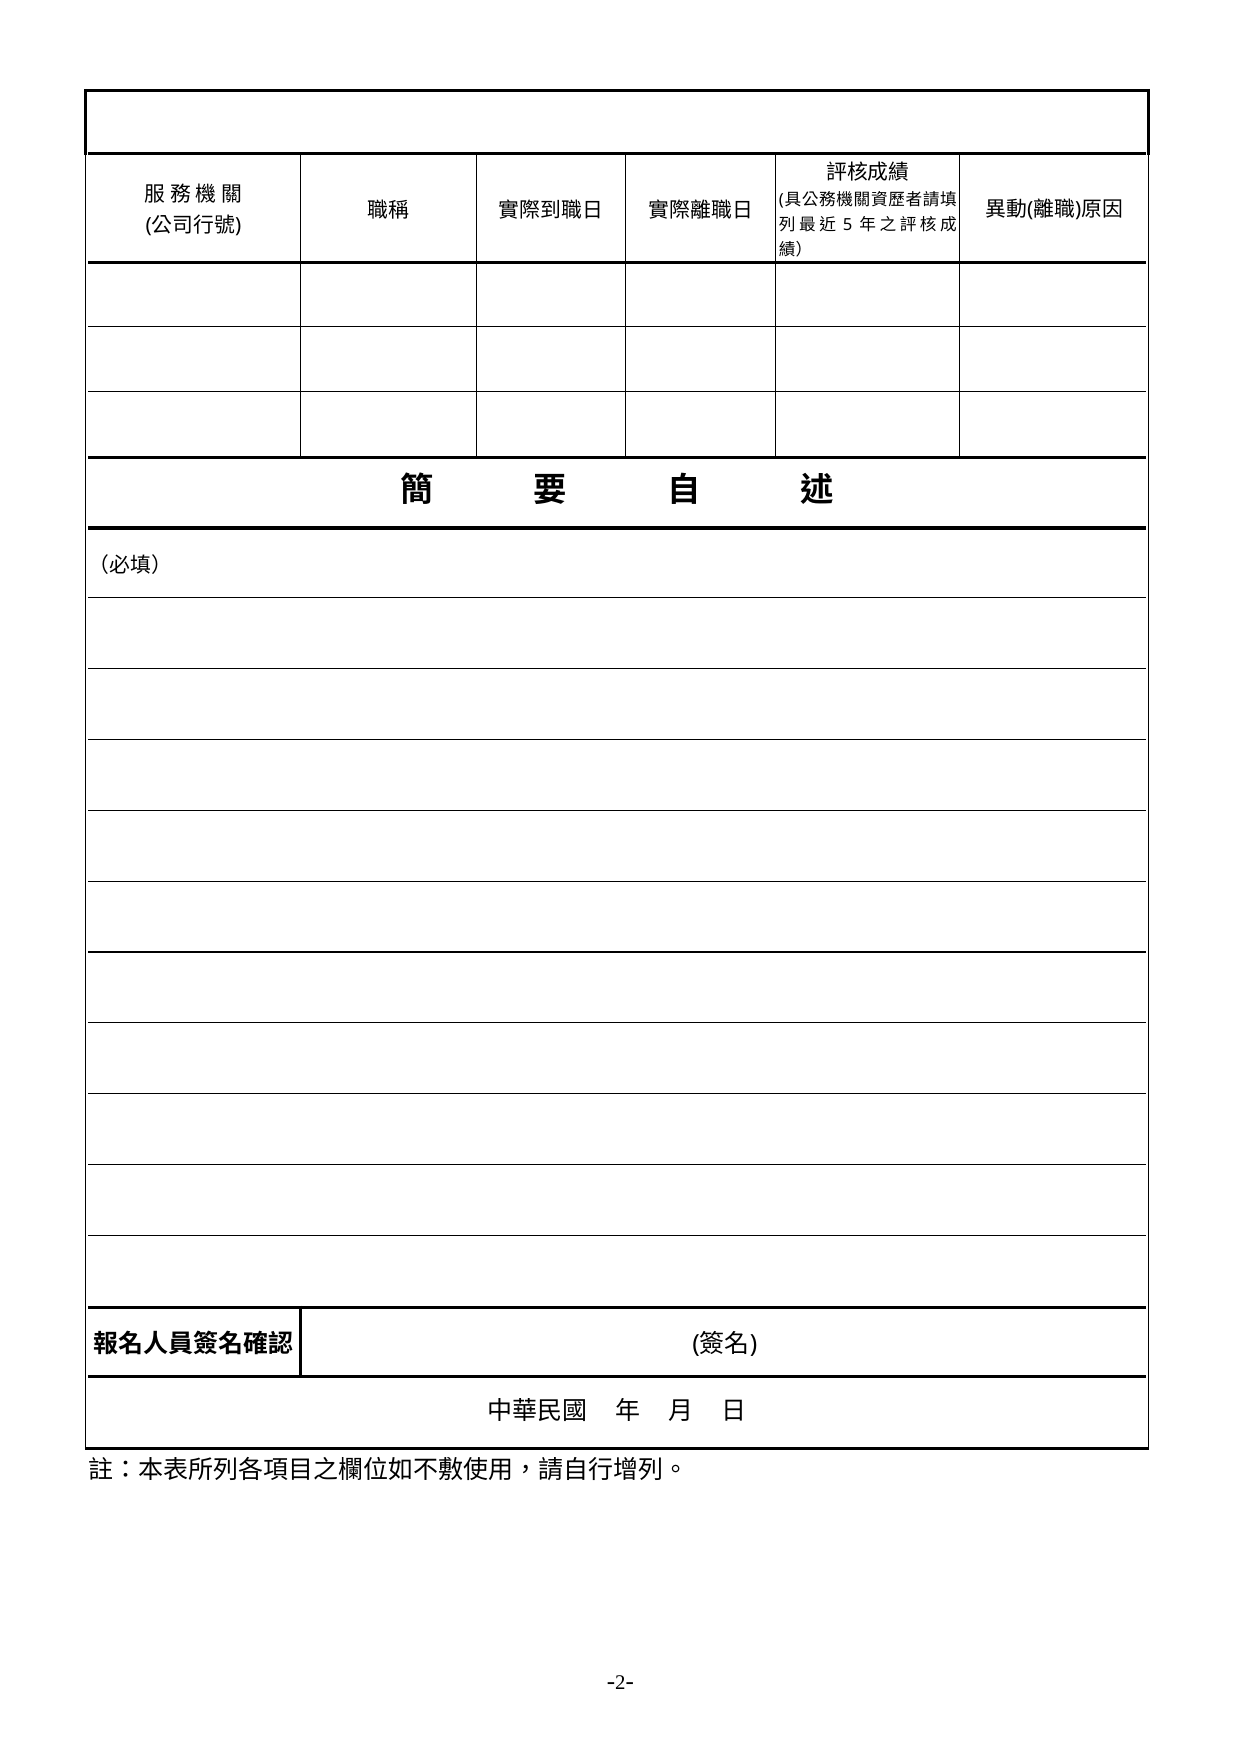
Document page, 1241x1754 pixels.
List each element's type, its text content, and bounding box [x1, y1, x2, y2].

table_cell [86, 668, 1148, 739]
table_cell [960, 391, 1148, 456]
table_cell [86, 597, 1148, 668]
table_cell [86, 391, 300, 456]
table_cell [301, 327, 476, 391]
table_cell 中華民國 年 月 日 [86, 1375, 1148, 1447]
table_cell [301, 264, 476, 326]
table_cell [301, 392, 476, 456]
table_cell 職稱 [301, 155, 476, 261]
table_cell [87, 92, 1147, 152]
table_cell 實際到職日 [477, 155, 625, 261]
table_cell [86, 326, 300, 391]
table_cell [86, 881, 1148, 951]
table_cell [477, 327, 625, 391]
table_cell 實際離職日 [626, 155, 775, 261]
table_cell [960, 261, 1148, 326]
table_cell 異動(離職)原因 [960, 152, 1148, 261]
table_cell [86, 810, 1148, 881]
table_cell [626, 392, 775, 456]
table_cell [86, 951, 1148, 1022]
table_cell [86, 261, 300, 326]
table_cell [776, 392, 959, 456]
table_cell 評核成績 (具公務機關資歷者請填列最近5年之評核成績） [776, 155, 959, 261]
table_cell [776, 264, 959, 326]
table_cell [86, 1093, 1148, 1164]
table_cell [86, 1235, 1148, 1306]
table_cell [477, 392, 625, 456]
table_cell （必填） [86, 526, 1148, 597]
text 註：本表所列各項目之欄位如不敷使用，請自行增列。 [89, 1450, 1152, 1486]
table_cell (簽名) [302, 1306, 1148, 1375]
table_cell [86, 739, 1148, 810]
table_cell [86, 1164, 1148, 1235]
table_cell 報名人員簽名確認 [86, 1306, 299, 1375]
table_cell 簡 要 自 述 [86, 456, 1148, 526]
table_cell [626, 327, 775, 391]
table_cell [477, 264, 625, 326]
table_cell [86, 1022, 1148, 1093]
table_cell [626, 264, 775, 326]
table_cell [960, 326, 1148, 391]
table_cell [776, 327, 959, 391]
table_cell 服 務 機 關 (公司行號) [86, 152, 300, 261]
